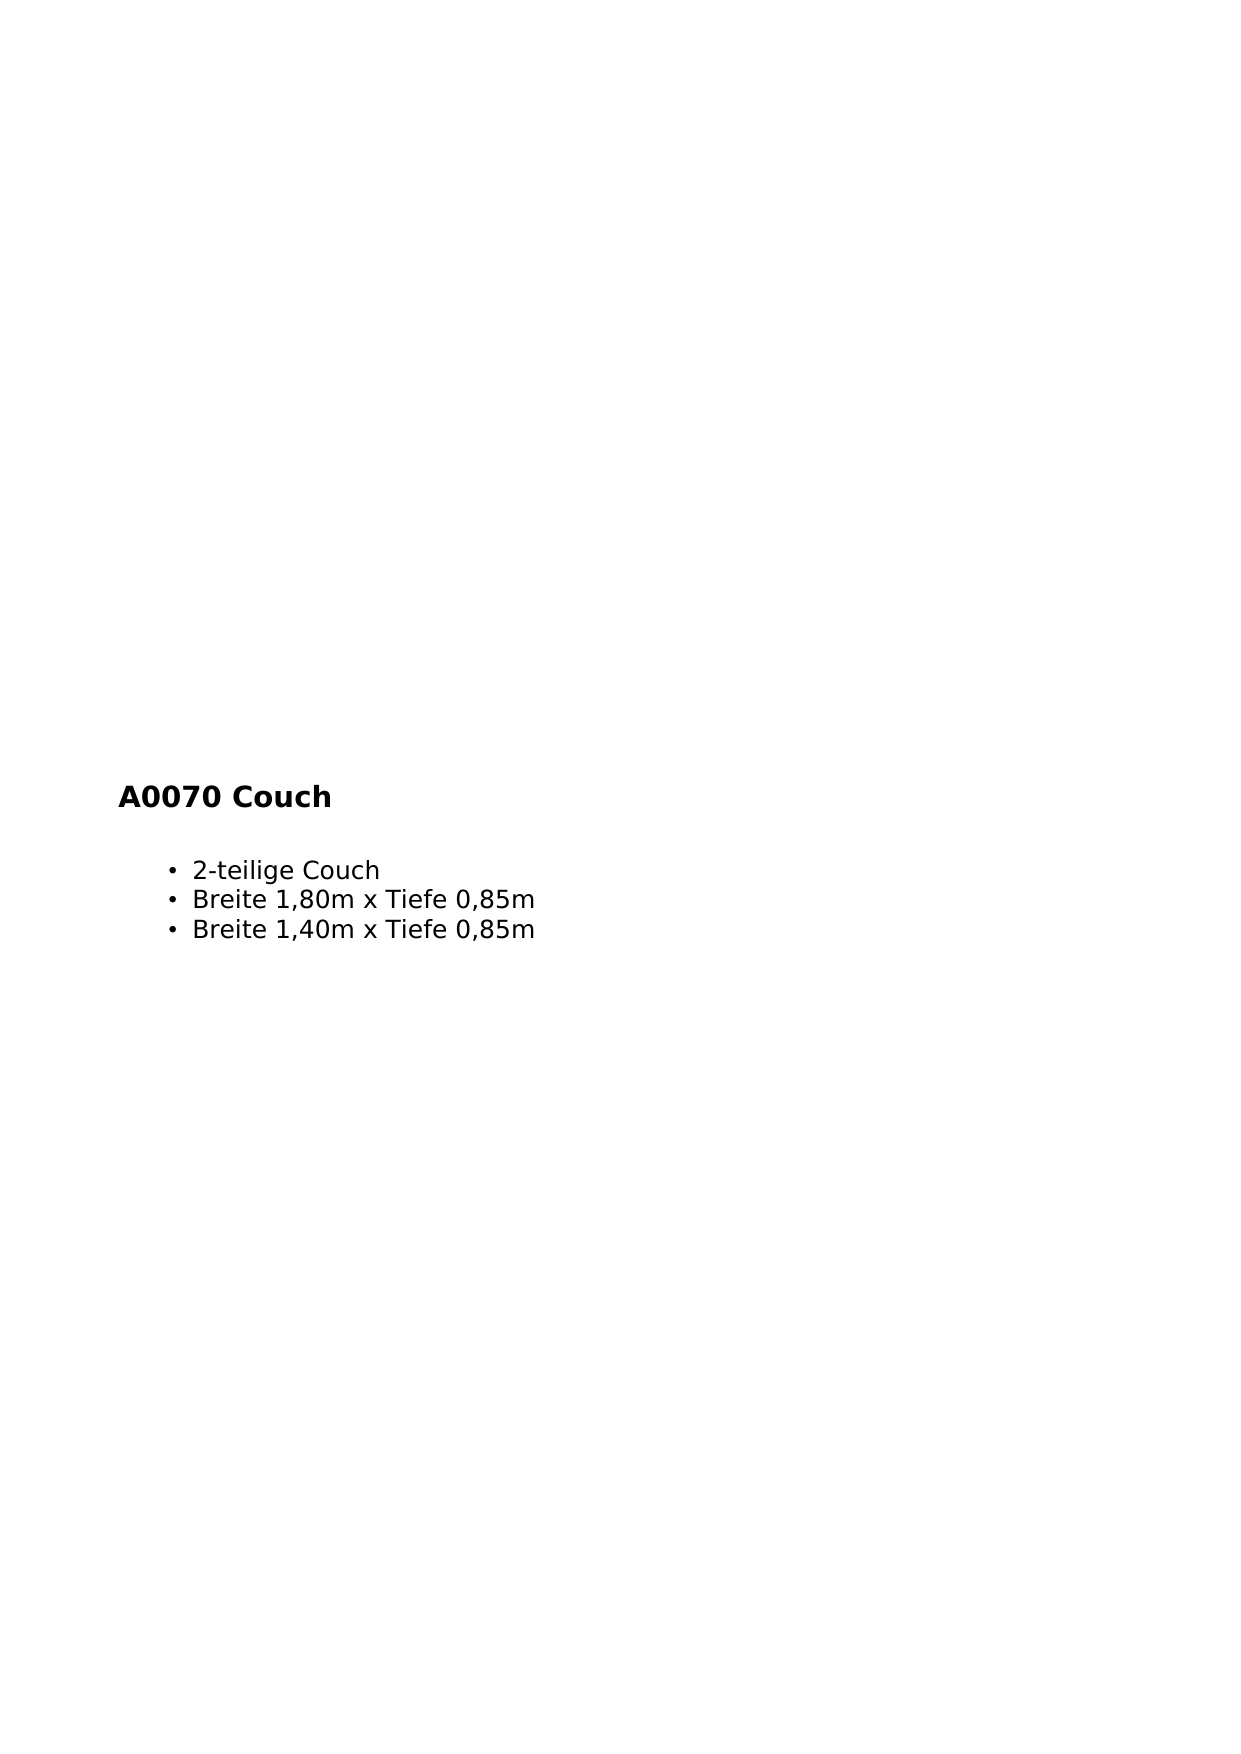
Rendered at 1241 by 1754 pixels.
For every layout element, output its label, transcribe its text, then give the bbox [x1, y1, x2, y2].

subtitle A0070 Couch [118, 781, 1122, 814]
list 2-teilige Couch [177, 857, 1122, 886]
list Breite 1,80m x Tiefe 0,85m [177, 886, 1122, 915]
list Breite 1,40m x Tiefe 0,85m [177, 915, 1122, 944]
